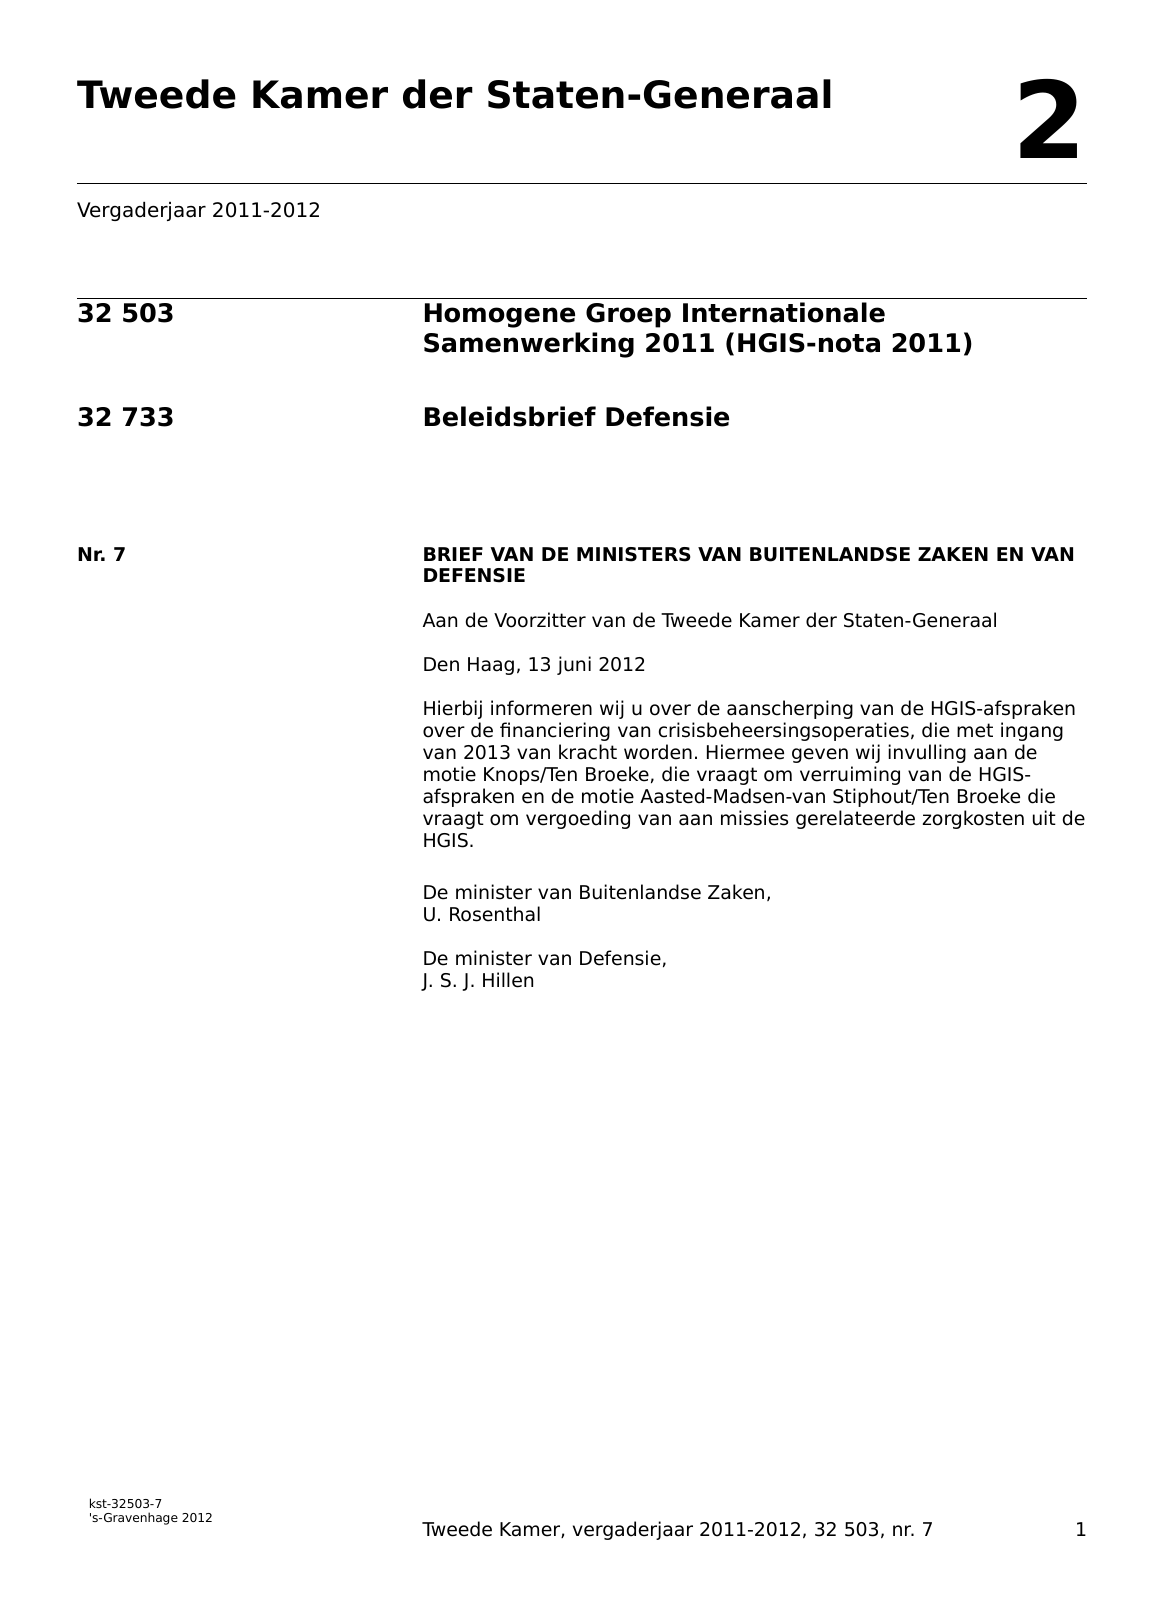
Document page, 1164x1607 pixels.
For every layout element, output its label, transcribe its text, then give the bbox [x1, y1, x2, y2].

subtitle 32 503 Homogene Groep Internationale Samenwerking 2011 (HGIS-nota 2011) [77, 299, 1087, 358]
text Den Haag, 13 juni 2012 [422, 654, 1087, 676]
table_cell Vergaderjaar 2011-2012 [77, 184, 1087, 298]
text kst-32503-7 [88, 1497, 323, 1511]
text De minister van Defensie, J. S. J. Hillen [422, 948, 1087, 992]
table_header 2 [886, 59, 1087, 183]
subtitle 32 733 Beleidsbrief Defensie [77, 403, 1087, 432]
text Aan de Voorzitter van de Tweede Kamer der Staten-Generaal [422, 609, 1087, 632]
subtitle Nr. 7 BRIEF VAN DE MINISTERS VAN BUITENLANDSE ZAKEN EN VAN DEFENSIE [77, 543, 1087, 587]
table_header Tweede Kamer der Staten-Generaal [77, 59, 886, 183]
text De minister van Buitenlandse Zaken, U. Rosenthal [422, 882, 1087, 926]
text Hierbij informeren wij u over de aanscherping van de HGIS-afspraken over de financiering van crisisbeheersingsoperaties, die met ingang van 2013 van kracht worden. Hiermee geven wij invulling aan de motie Knops/Ten Broeke, die vraagt om verruiming van de HGIS-afspraken en de motie Aasted-Madsen-van Stiphout/Ten Broeke die vraagt om vergoeding van aan missies gerelateerde zorgkosten uit de HGIS. [422, 698, 1087, 852]
text 's-Gravenhage 2012 [88, 1511, 323, 1525]
